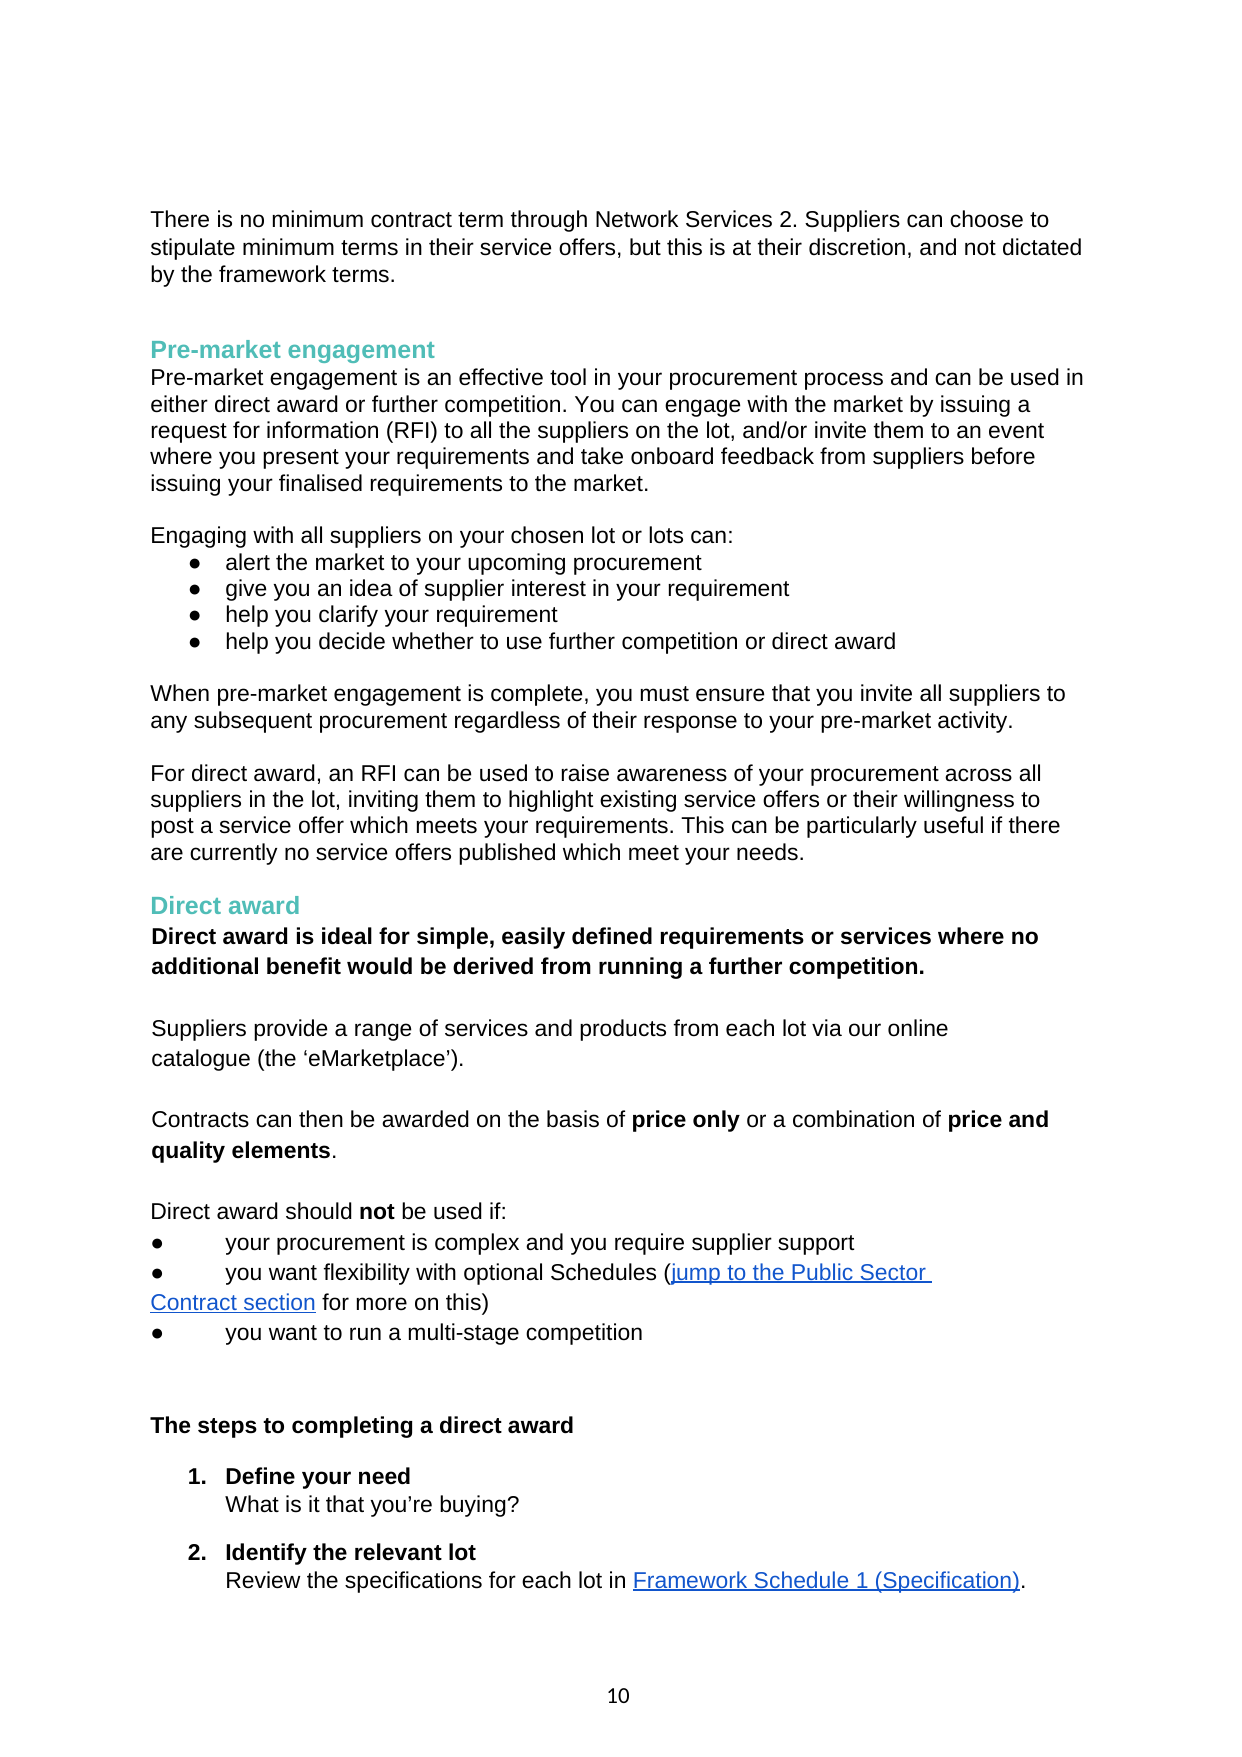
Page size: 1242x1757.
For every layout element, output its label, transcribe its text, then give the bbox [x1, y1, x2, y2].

list help you clarify your requirement [188, 601, 1085, 628]
list you want to run a multi-stage competition [150, 1319, 949, 1346]
text Pre-market engagement is an effective tool in your procurement process and can be used in either direct award or further competition. You can engage with the market by issuing a request for information (RFI) to all the suppliers on the lot, and/or invite them to an event where you present your requirements and take onboard feedback from suppliers before issuing your finalised requirements to the market. [150, 364, 1085, 496]
text Contracts can then be awarded on the basis of price only or a combination of price and quality elements. [151, 1106, 1052, 1163]
text For direct award, an RFI can be used to raise awareness of your procurement across all suppliers in the lot, inviting them to highlight existing service offers or their willingness to post a service offer which meets your requirements. This can be particularly useful if there are currently no service offers published which meet your needs. [150, 759, 1085, 865]
list your procurement is complex and you require supplier support [150, 1228, 949, 1255]
list Identify the relevant lot Review the specifications for each lot in Framework Schedule 1 (Specification). [188, 1539, 1085, 1593]
text Direct award should ​not ​be used if: [150, 1198, 1085, 1224]
text Engaging with all suppliers on your chosen lot or lots can: [150, 522, 1085, 549]
list Define your need What is it that you’re buying? [188, 1463, 1085, 1517]
list you want flexibility with optional Schedules (jump to the Public Sector Contract section for more on this) [150, 1259, 949, 1315]
subtitle Direct award [150, 891, 1085, 920]
text Suppliers provide a range of services and products from each lot via our online catalogue (the ‘eMarketplace’). [151, 1015, 1052, 1071]
text The steps to completing a direct award [150, 1412, 1085, 1438]
text When pre-market engagement is complete, you must ensure that you invite all suppliers to any subsequent procurement regardless of their response to your pre-market activity. [150, 680, 1085, 733]
list alert the market to your upcoming procurement [188, 549, 1085, 575]
text Direct award is ideal for simple, easily defined requirements or services where no additional benefit would be derived from running a further competition. [151, 923, 1052, 980]
list give you an idea of supplier interest in your requirement [188, 575, 1085, 601]
subtitle Pre-market engagement [150, 335, 1085, 364]
text There is no minimum contract term through Network Services 2. Suppliers can choose to stipulate minimum terms in their service offers, but this is at their discretion, and not dictated by the framework terms. [150, 206, 1085, 288]
list help you decide whether to use further competition or direct award [188, 628, 1085, 654]
